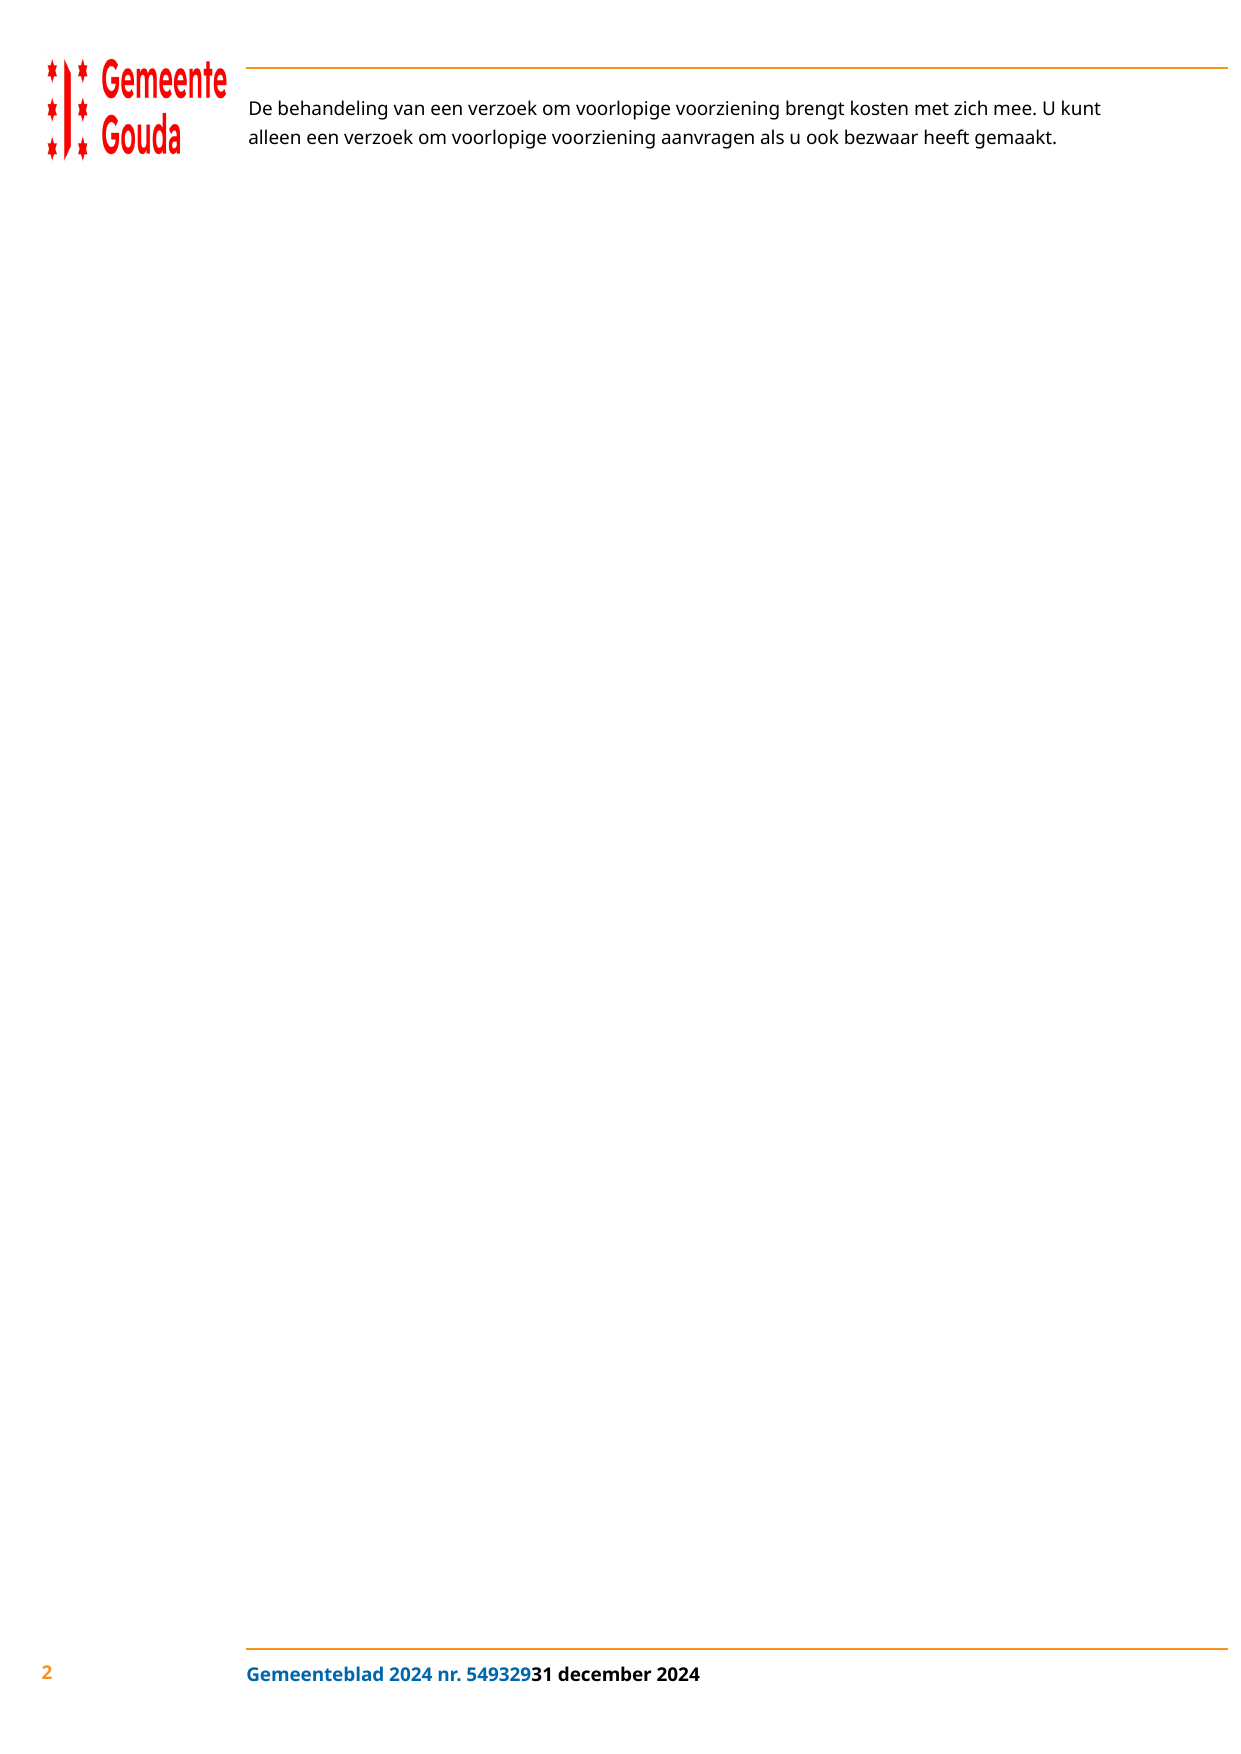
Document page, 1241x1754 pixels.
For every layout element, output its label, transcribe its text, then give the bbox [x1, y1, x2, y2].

text De behandeling van een verzoek om voorlopige voorziening brengt kosten met zich mee. U kunt alleen een verzoek om voorlopige voorziening aanvragen als u ook bezwaar heeft gemaakt. [248, 95, 1152, 150]
picture [41, 47, 231, 172]
